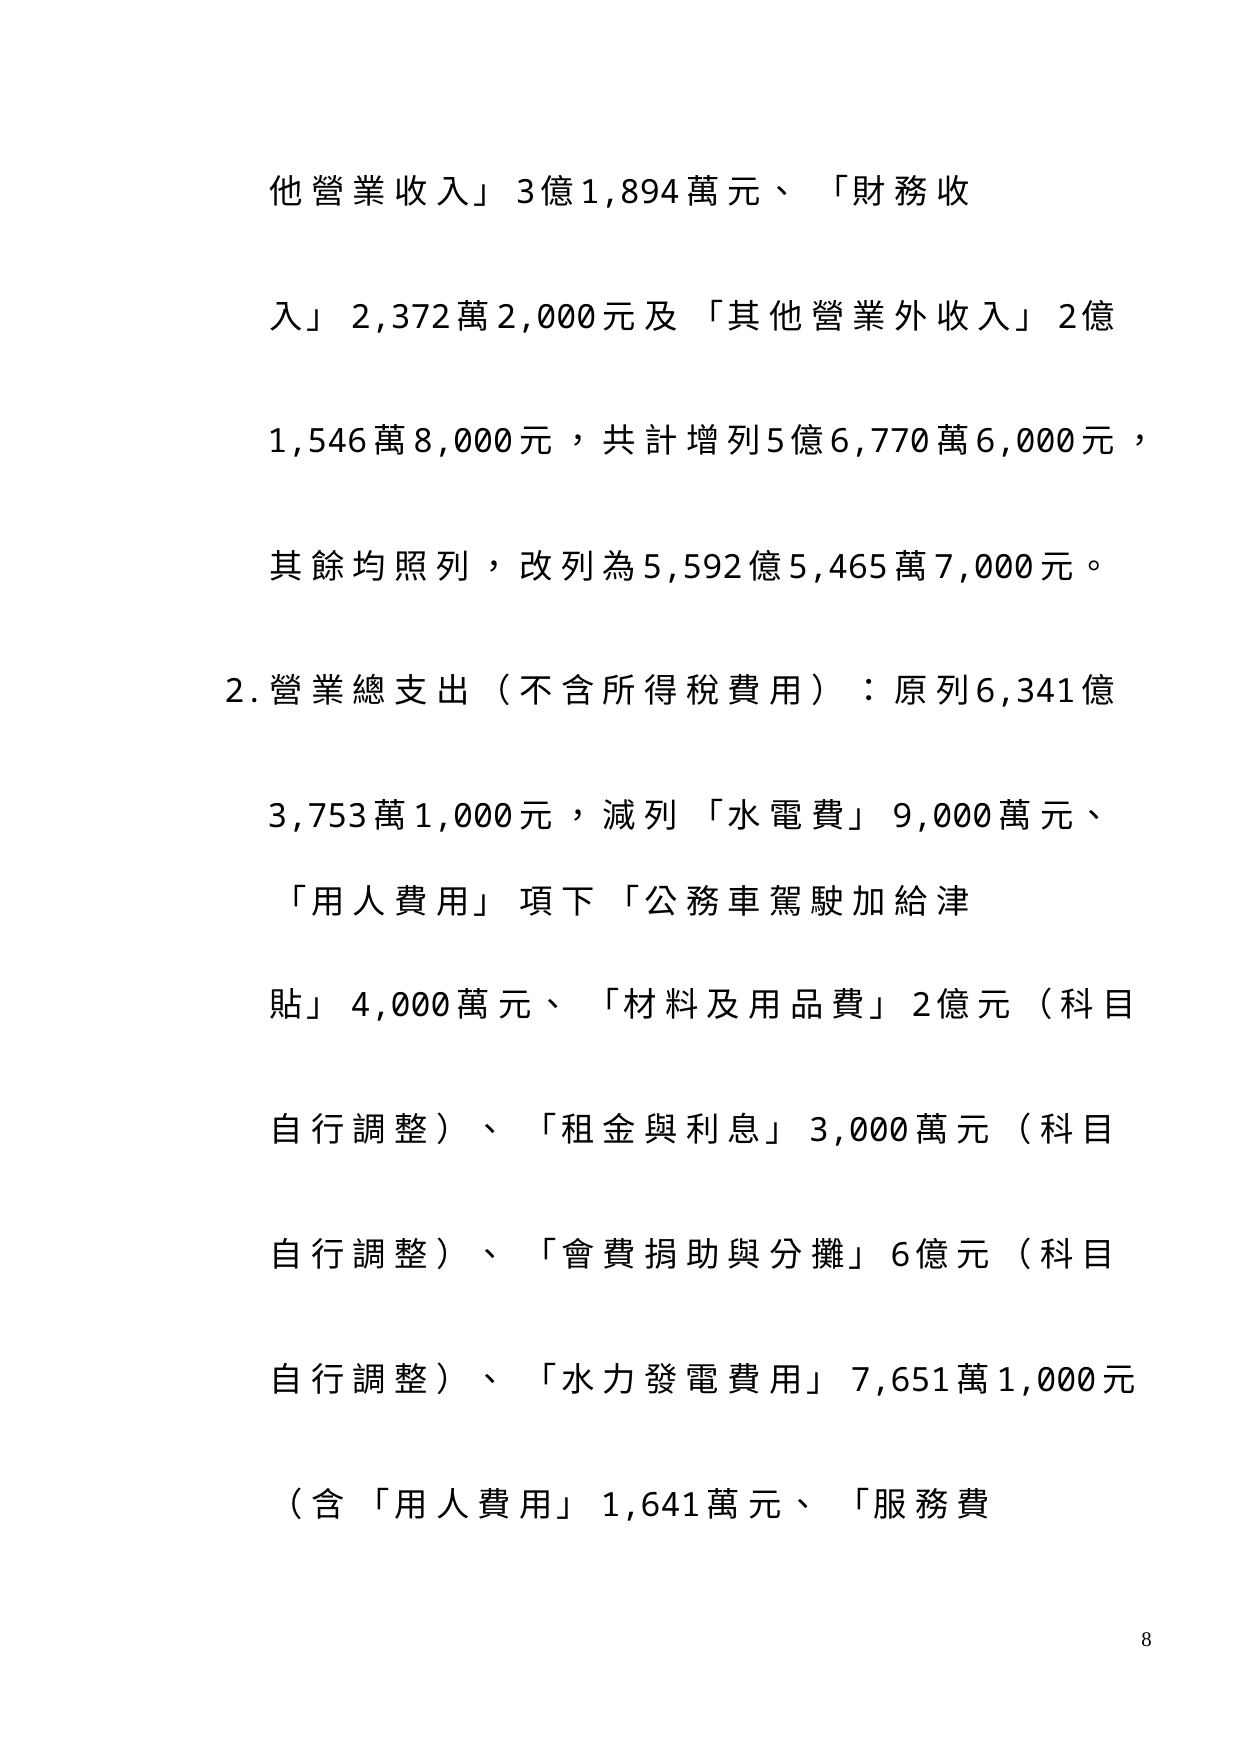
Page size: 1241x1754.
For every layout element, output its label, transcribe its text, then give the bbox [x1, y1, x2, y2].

text 2.營業總支出（不含所得稅費用）：原列6,341億3,753萬1,000元，減列「水電費」9,000萬元、「用人費用」項下「公務車駕駛加給津貼」4,000萬元、「材料及用品費」2億元（科目自行調整）、「租金與利息」3,000萬元（科目自行調整）、「會費捐助與分攤」6億元（科目自行調整）、「水力發電費用」7,651萬1,000元（含「用人費用」1,641萬元、「服務費 [223, 608, 1150, 1545]
text 1.營業總收入：原列5,586億8,695萬1,000元，增列「電費收入」項下「追償電力費收入」400萬元、「營業資產租金收入」557萬6,000元、「其他營業收入」3億1,894萬元、「財務收入」2,372萬2,000元及「其他營業外收入」2億1,546萬8,000元，共計增列5億6,770萬6,000元，其餘均照列，改列為5,592億5,465萬7,000元。 [223, 108, 1150, 608]
